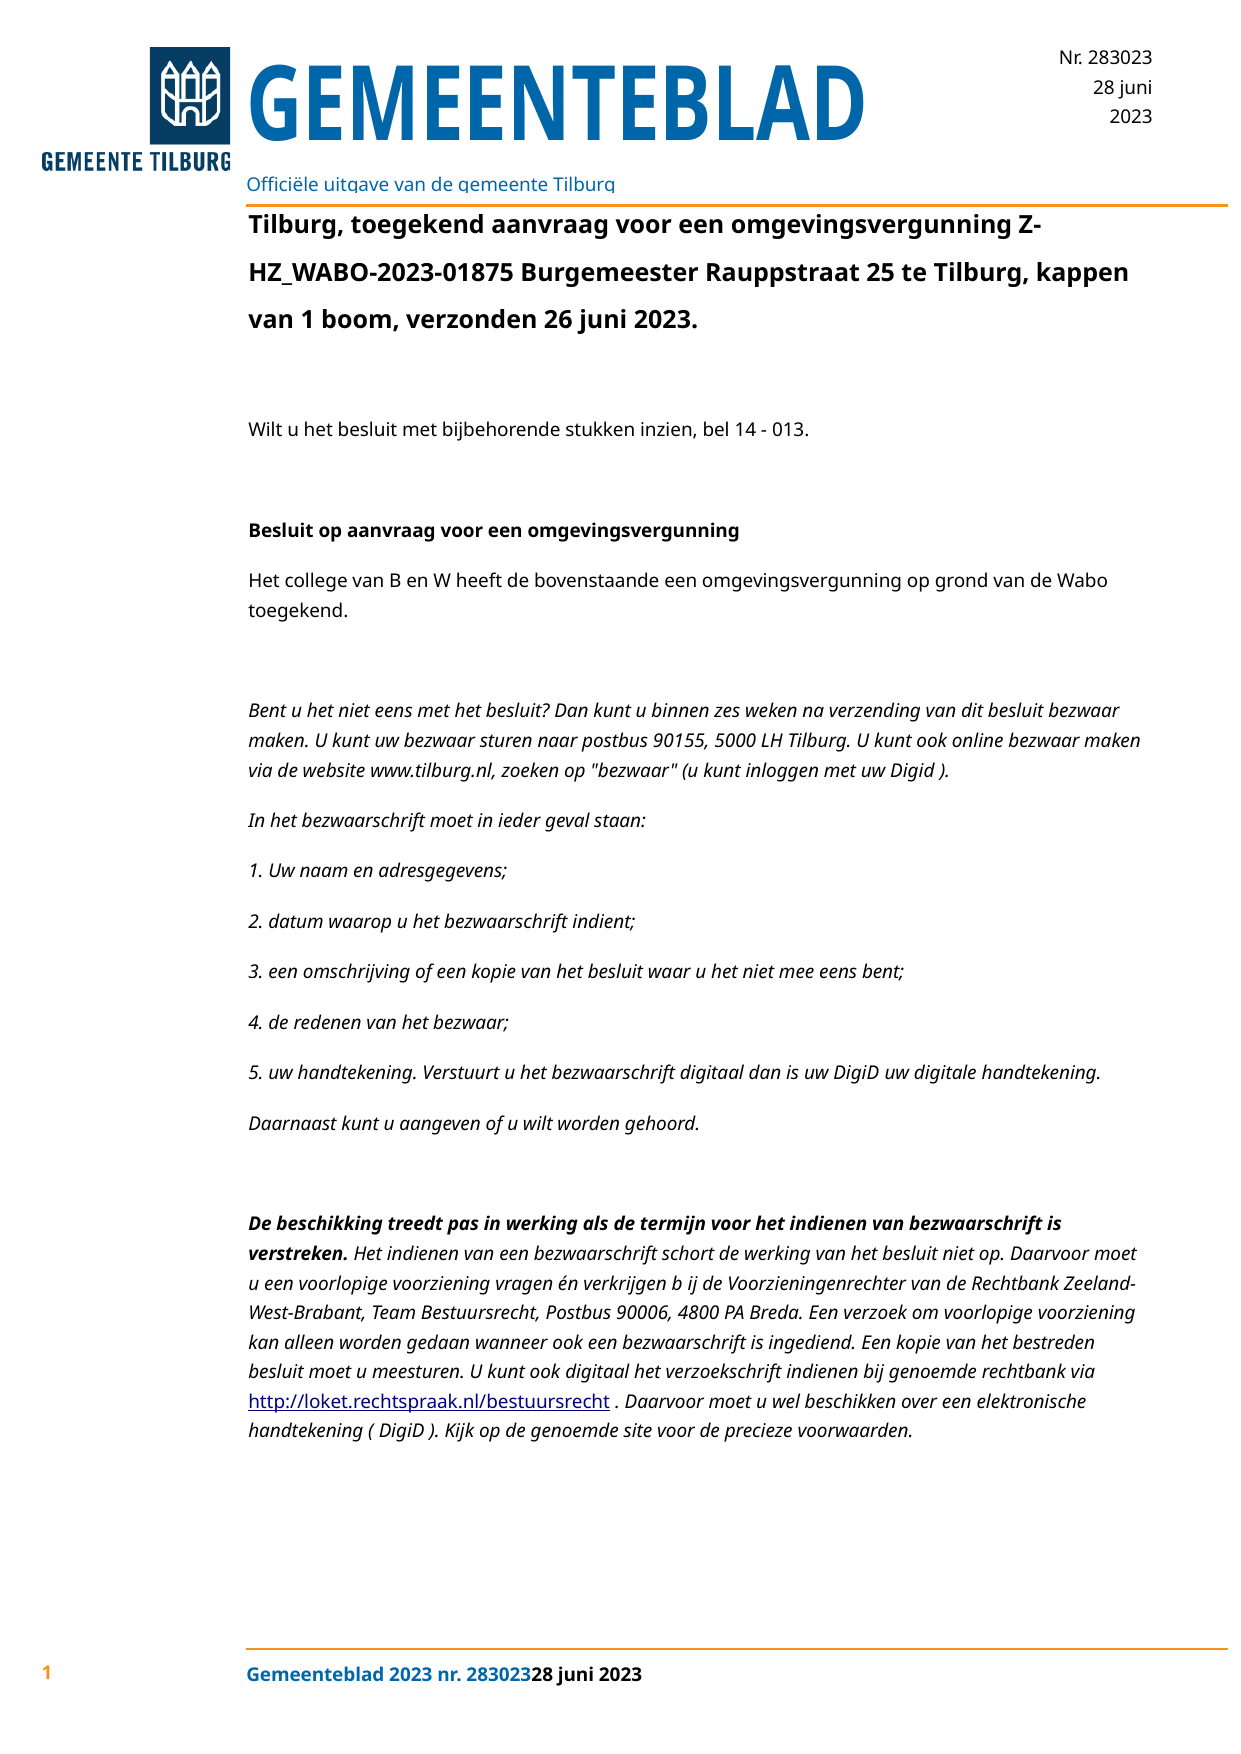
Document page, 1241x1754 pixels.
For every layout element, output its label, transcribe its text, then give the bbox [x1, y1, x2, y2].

picture [41, 47, 231, 172]
text 1. Uw naam en adresgegevens; [248, 858, 1152, 883]
text Tilburg, toegekend aanvraag voor een omgevingsvergunning Z-HZ_WABO-2023-01875 Burgemeester Rauppstraat 25 te Tilburg, kappen van 1 boom, verzonden 26 juni 2023. [248, 207, 1152, 336]
text Wilt u het besluit met bijbehorende stukken inzien, bel 14 - 013. [248, 416, 1152, 442]
text Daarnaast kunt u aangeven of u wilt worden gehoord. [248, 1110, 1152, 1135]
text De beschikking treedt pas in werking als de termijn voor het indienen van bezwaarschrift is verstreken. Het indienen van een bezwaarschrift schort de werking van het besluit niet op. Daarvoor moet u een voorlopige voorziening vragen én verkrijgen b ij de Voorzieningenrechter van de Rechtbank Zeeland-West-Brabant, Team Bestuursrecht, Postbus 90006, 4800 PA Breda. Een verzoek om voorlopige voorziening kan alleen worden gedaan wanneer ook een bezwaarschrift is ingediend. Een kopie van het bestreden besluit moet u meesturen. U kunt ook digitaal het verzoekschrift indienen bij genoemde rechtbank via http://loket.rechtspraak.nl/bestuursrecht . Daarvoor moet u wel beschikken over een elektronische handtekening ( DigiD ). Kijk op de genoemde site voor de precieze voorwaarden. [248, 1211, 1152, 1443]
text Het college van B en W heeft de bovenstaande een omgevingsvergunning op grond van de Wabo toegekend. [248, 567, 1152, 622]
text Besluit op aanvraag voor een omgevingsvergunning [248, 517, 1152, 542]
text In het bezwaarschrift moet in ieder geval staan: [248, 807, 1152, 833]
text 2. datum waarop u het bezwaarschrift indient; [248, 908, 1152, 934]
text 3. een omschrijving of een kopie van het besluit waar u het niet mee eens bent; [248, 958, 1152, 984]
text 5. uw handtekening. Verstuurt u het bezwaarschrift digitaal dan is uw DigiD uw digitale handtekening. [248, 1059, 1152, 1085]
text 4. de redenen van het bezwaar; [248, 1009, 1152, 1034]
text Bent u het niet eens met het besluit? Dan kunt u binnen zes weken na verzending van dit besluit bezwaar maken. U kunt uw bezwaar sturen naar postbus 90155, 5000 LH Tilburg. U kunt ook online bezwaar maken via de website www.tilburg.nl, zoeken op "bezwaar" (u kunt inloggen met uw Digid ). [248, 698, 1152, 782]
